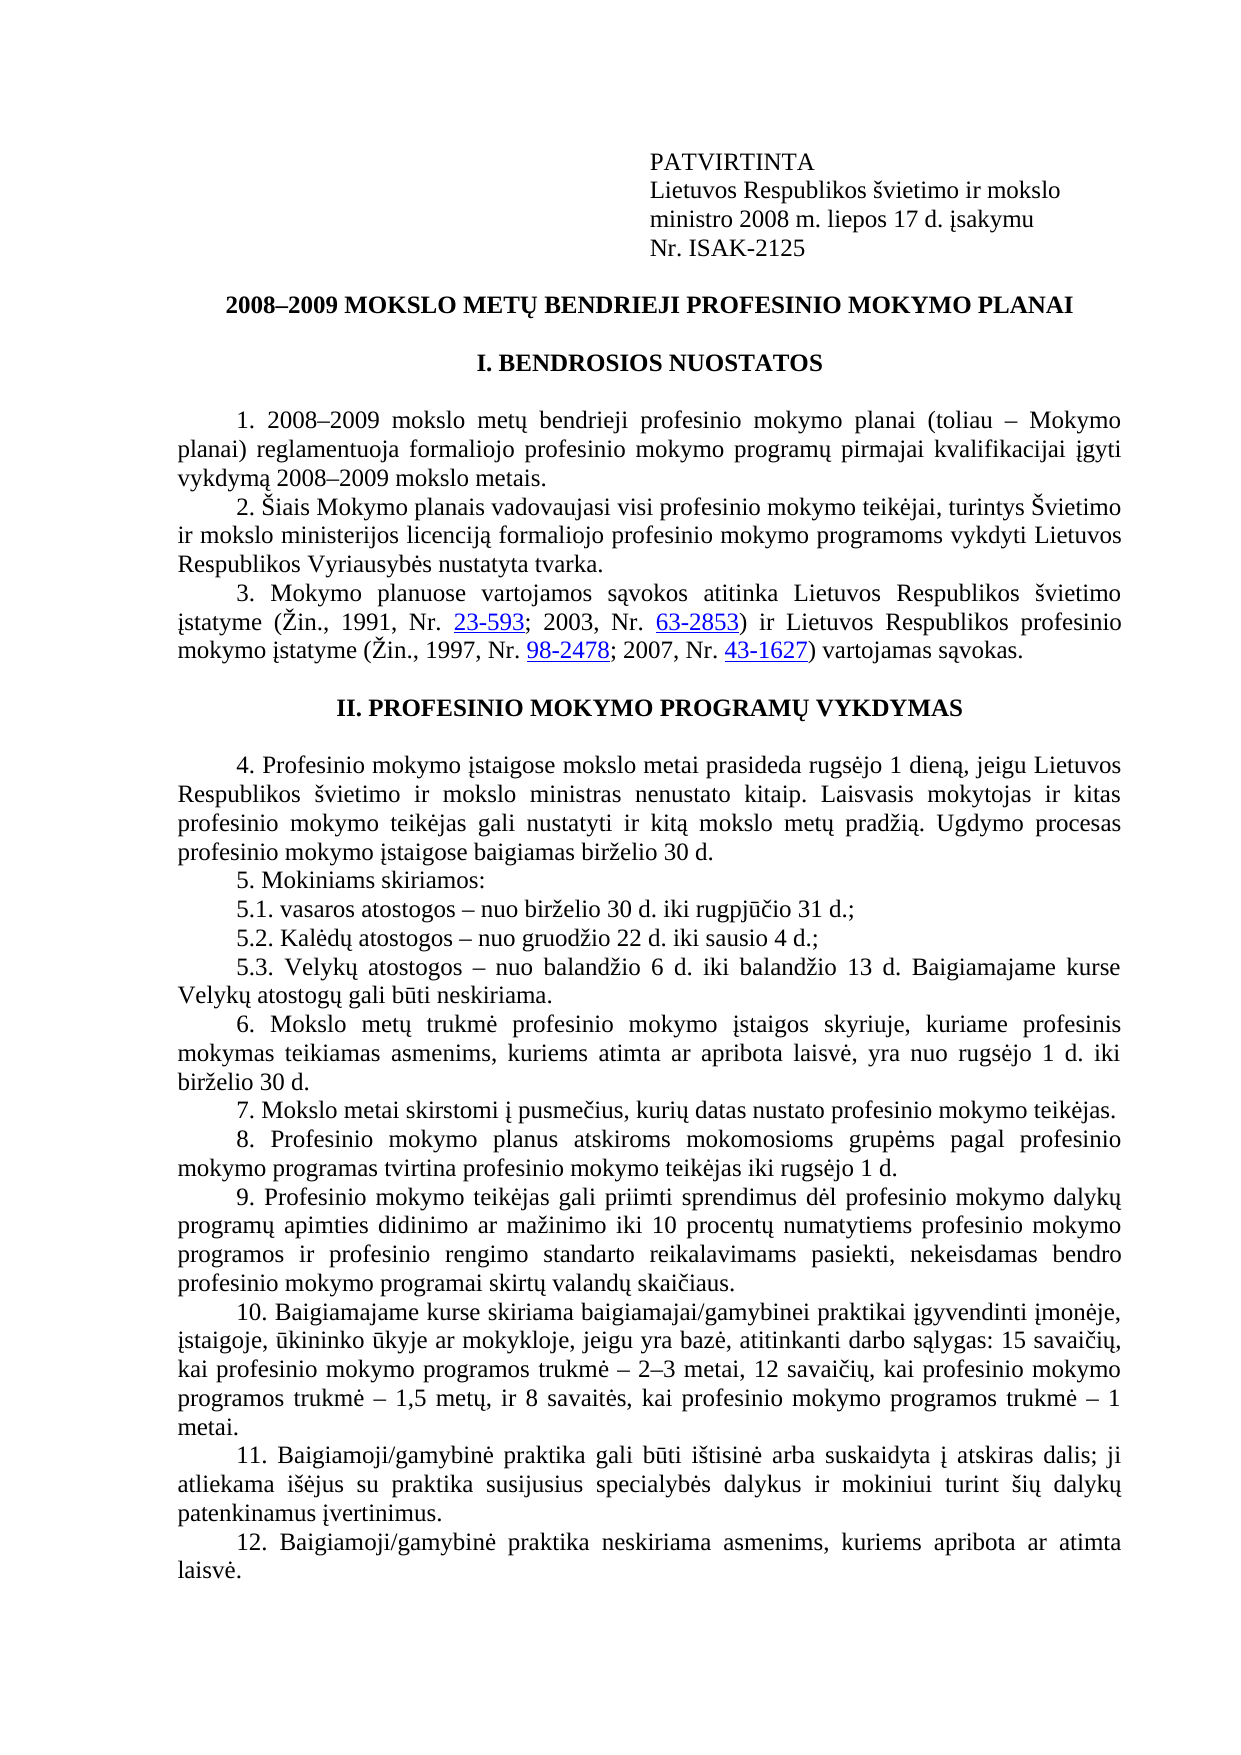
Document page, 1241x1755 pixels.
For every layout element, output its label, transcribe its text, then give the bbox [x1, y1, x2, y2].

text I. BENDROSIOS NUOSTATOS [177, 348, 1122, 377]
text 11. Baigiamoji/gamybinė praktika gali būti ištisinė arba suskaidyta į atskiras dalis; ji atliekama išėjus su praktika susijusius specialybės dalykus ir mokiniui turint šių dalykų patenkinamus įvertinimus. [177, 1441, 1122, 1527]
text 12. Baigiamoji/gamybinė praktika neskiriama asmenims, kuriems apribota ar atimta laisvė. [177, 1527, 1122, 1584]
text 2. Šiais Mokymo planais vadovaujasi visi profesinio mokymo teikėjai, turintys Švietimo ir mokslo ministerijos licenciją formaliojo profesinio mokymo programoms vykdyti Lietuvos Respublikos Vyriausybės nustatyta tvarka. [177, 492, 1122, 578]
text PATVIRTINTA [649, 147, 1122, 176]
text 2008–2009 MOKSLO METŲ BENDRIEJI PROFESINIO MOKYMO PLANAI [177, 291, 1122, 319]
text 3. Mokymo planuose vartojamos sąvokos atitinka Lietuvos Respublikos švietimo įstatyme (Žin., 1991, Nr. 23-593; 2003, Nr. 63-2853) ir Lietuvos Respublikos profesinio mokymo įstatyme (Žin., 1997, Nr. 98-2478; 2007, Nr. 43-1627) vartojamas sąvokas. [177, 578, 1122, 664]
text 4. Profesinio mokymo įstaigose mokslo metai prasideda rugsėjo 1 dieną, jeigu Lietuvos Respublikos švietimo ir mokslo ministras nenustato kitaip. Laisvasis mokytojas ir kitas profesinio mokymo teikėjas gali nustatyti ir kitą mokslo metų pradžią. Ugdymo procesas profesinio mokymo įstaigose baigiamas birželio 30 d. [177, 751, 1122, 866]
text 5.3. Velykų atostogos – nuo balandžio 6 d. iki balandžio 13 d. Baigiamajame kurse Velykų atostogų gali būti neskiriama. [177, 952, 1122, 1009]
text 9. Profesinio mokymo teikėjas gali priimti sprendimus dėl profesinio mokymo dalykų programų apimties didinimo ar mažinimo iki 10 procentų numatytiems profesinio mokymo programos ir profesinio rengimo standarto reikalavimams pasiekti, nekeisdamas bendro profesinio mokymo programai skirtų valandų skaičiaus. [177, 1182, 1122, 1297]
text 6. Mokslo metų trukmė profesinio mokymo įstaigos skyriuje, kuriame profesinis mokymas teikiamas asmenims, kuriems atimta ar apribota laisvė, yra nuo rugsėjo 1 d. iki birželio 30 d. [177, 1009, 1122, 1096]
text 10. Baigiamajame kurse skiriama baigiamajai/gamybinei praktikai įgyvendinti įmonėje, įstaigoje, ūkininko ūkyje ar mokykloje, jeigu yra bazė, atitinkanti darbo sąlygas: 15 savaičių, kai profesinio mokymo programos trukmė – 2–3 metai, 12 savaičių, kai profesinio mokymo programos trukmė – 1,5 metų, ir 8 savaitės, kai profesinio mokymo programos trukmė – 1 metai. [177, 1297, 1122, 1441]
text 1. 2008–2009 mokslo metų bendrieji profesinio mokymo planai (toliau – Mokymo planai) reglamentuoja formaliojo profesinio mokymo programų pirmajai kvalifikacijai įgyti vykdymą 2008–2009 mokslo metais. [177, 406, 1122, 492]
text 5. Mokiniams skiriamos: [177, 866, 1122, 894]
text 5.2. Kalėdų atostogos – nuo gruodžio 22 d. iki sausio 4 d.; [177, 923, 1122, 952]
text II. PROFESINIO MOKYMO PROGRAMŲ VYKDYMAS [177, 693, 1122, 722]
text 8. Profesinio mokymo planus atskiroms mokomosioms grupėms pagal profesinio mokymo programas tvirtina profesinio mokymo teikėjas iki rugsėjo 1 d. [177, 1124, 1122, 1182]
text Lietuvos Respublikos švietimo ir mokslo ministro 2008 m. liepos 17 d. įsakymu Nr. ISAK-2125 [649, 176, 1122, 262]
text 5.1. vasaros atostogos – nuo birželio 30 d. iki rugpjūčio 31 d.; [177, 894, 1122, 923]
text 7. Mokslo metai skirstomi į pusmečius, kurių datas nustato profesinio mokymo teikėjas. [177, 1096, 1122, 1124]
